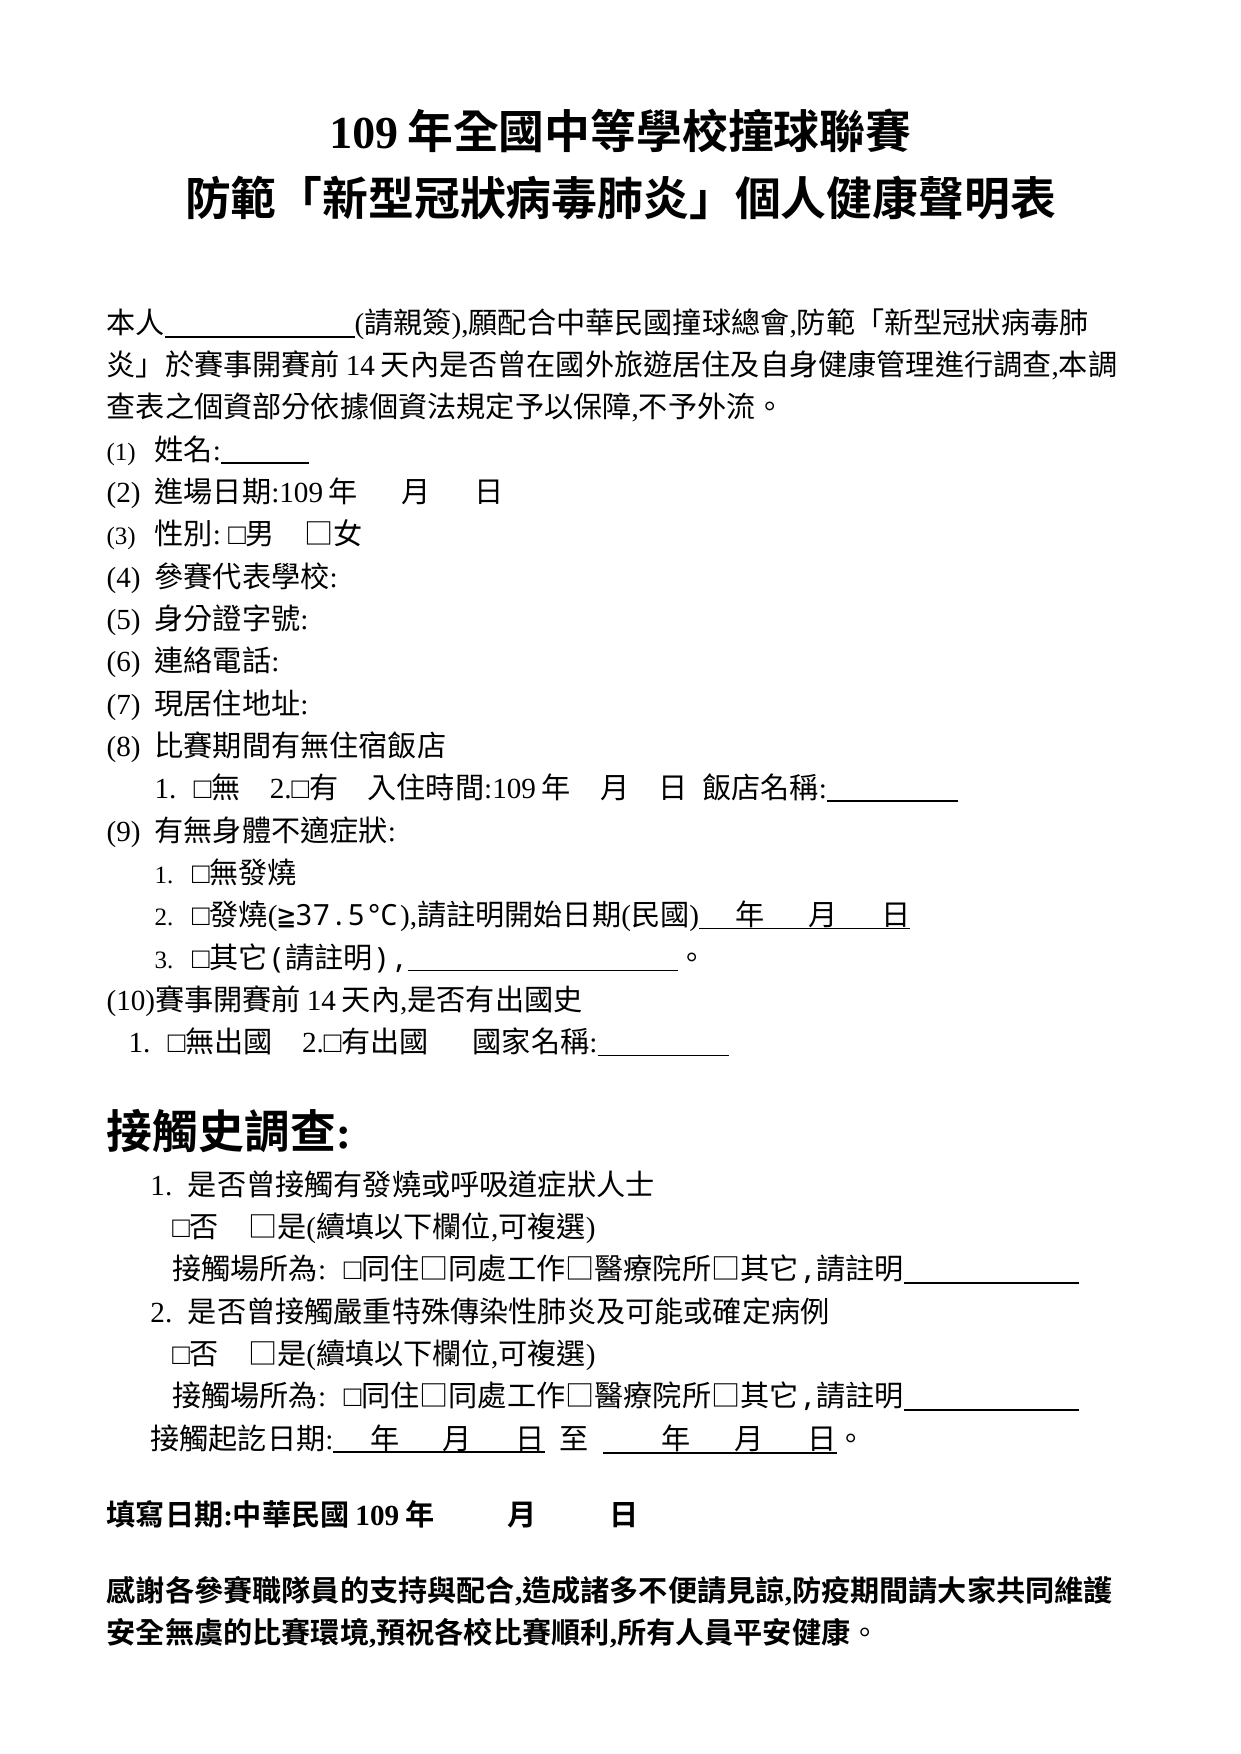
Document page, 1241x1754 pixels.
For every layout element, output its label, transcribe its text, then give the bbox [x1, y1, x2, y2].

list 進場日期:109年 月 日 [106, 469, 1134, 511]
text 接觸史調查: [106, 1095, 1134, 1161]
text □否 □是(續填以下欄位,可複選) [150, 1203, 1134, 1246]
text 防範「新型冠狀病毒肺炎」個人健康聲明表 [106, 162, 1134, 228]
list 連絡電話: [106, 638, 1134, 680]
text 本人 (請親簽),願配合中華民國撞球總會,防範「新型冠狀病毒肺炎」於賽事開賽前14天內是否曾在國外旅遊居住及自身健康管理進行調查,本調查表之個資部分依據個資法規定予以保障,不予外流。 [106, 299, 1134, 426]
text 接觸場所為: □同住□同處工作□醫療院所□其它,請註明 [150, 1246, 1134, 1288]
text 接觸場所為: □同住□同處工作□醫療院所□其它,請註明 [150, 1373, 1134, 1415]
list □其它(請註明), 。 [154, 934, 1134, 977]
list 是否曾接觸有發燒或呼吸道症狀人士 [150, 1161, 1134, 1203]
list 有無身體不適症狀: [106, 807, 1134, 849]
list 姓名: [106, 426, 1134, 469]
list 身分證字號: [106, 596, 1134, 638]
list 是否曾接觸嚴重特殊傳染性肺炎及可能或確定病例 [150, 1288, 1134, 1331]
text 填寫日期:中華民國109年 月 日 [106, 1491, 1134, 1533]
list □無發燒 [154, 849, 1134, 892]
text □否 □是(續填以下欄位,可複選) [150, 1331, 1134, 1373]
list □發燒(≧37.5℃),請註明開始日期(民國) 年 月 日 [154, 892, 1134, 934]
list 現居住地址: [106, 680, 1134, 722]
text 109年全國中等學校撞球聯賽 [106, 96, 1134, 162]
list 賽事開賽前14天內,是否有出國史 [106, 977, 1134, 1019]
list 參賽代表學校: [106, 553, 1134, 596]
list 比賽期間有無住宿飯店 [106, 722, 1134, 765]
text 接觸起訖日期: 年 月 日 至 年 月 日。 [106, 1415, 1134, 1458]
text 1. □無出國 2.□有出國 國家名稱: [106, 1019, 1134, 1061]
list 性別: □男 □女 [106, 511, 1134, 553]
text 感謝各參賽職隊員的支持與配合,造成諸多不便請見諒,防疫期間請大家共同維護安全無虞的比賽環境,預祝各校比賽順利,所有人員平安健康。 [106, 1567, 1134, 1652]
text 1. □無 2.□有 入住時間:109年 月 日 飯店名稱: [154, 765, 1134, 807]
